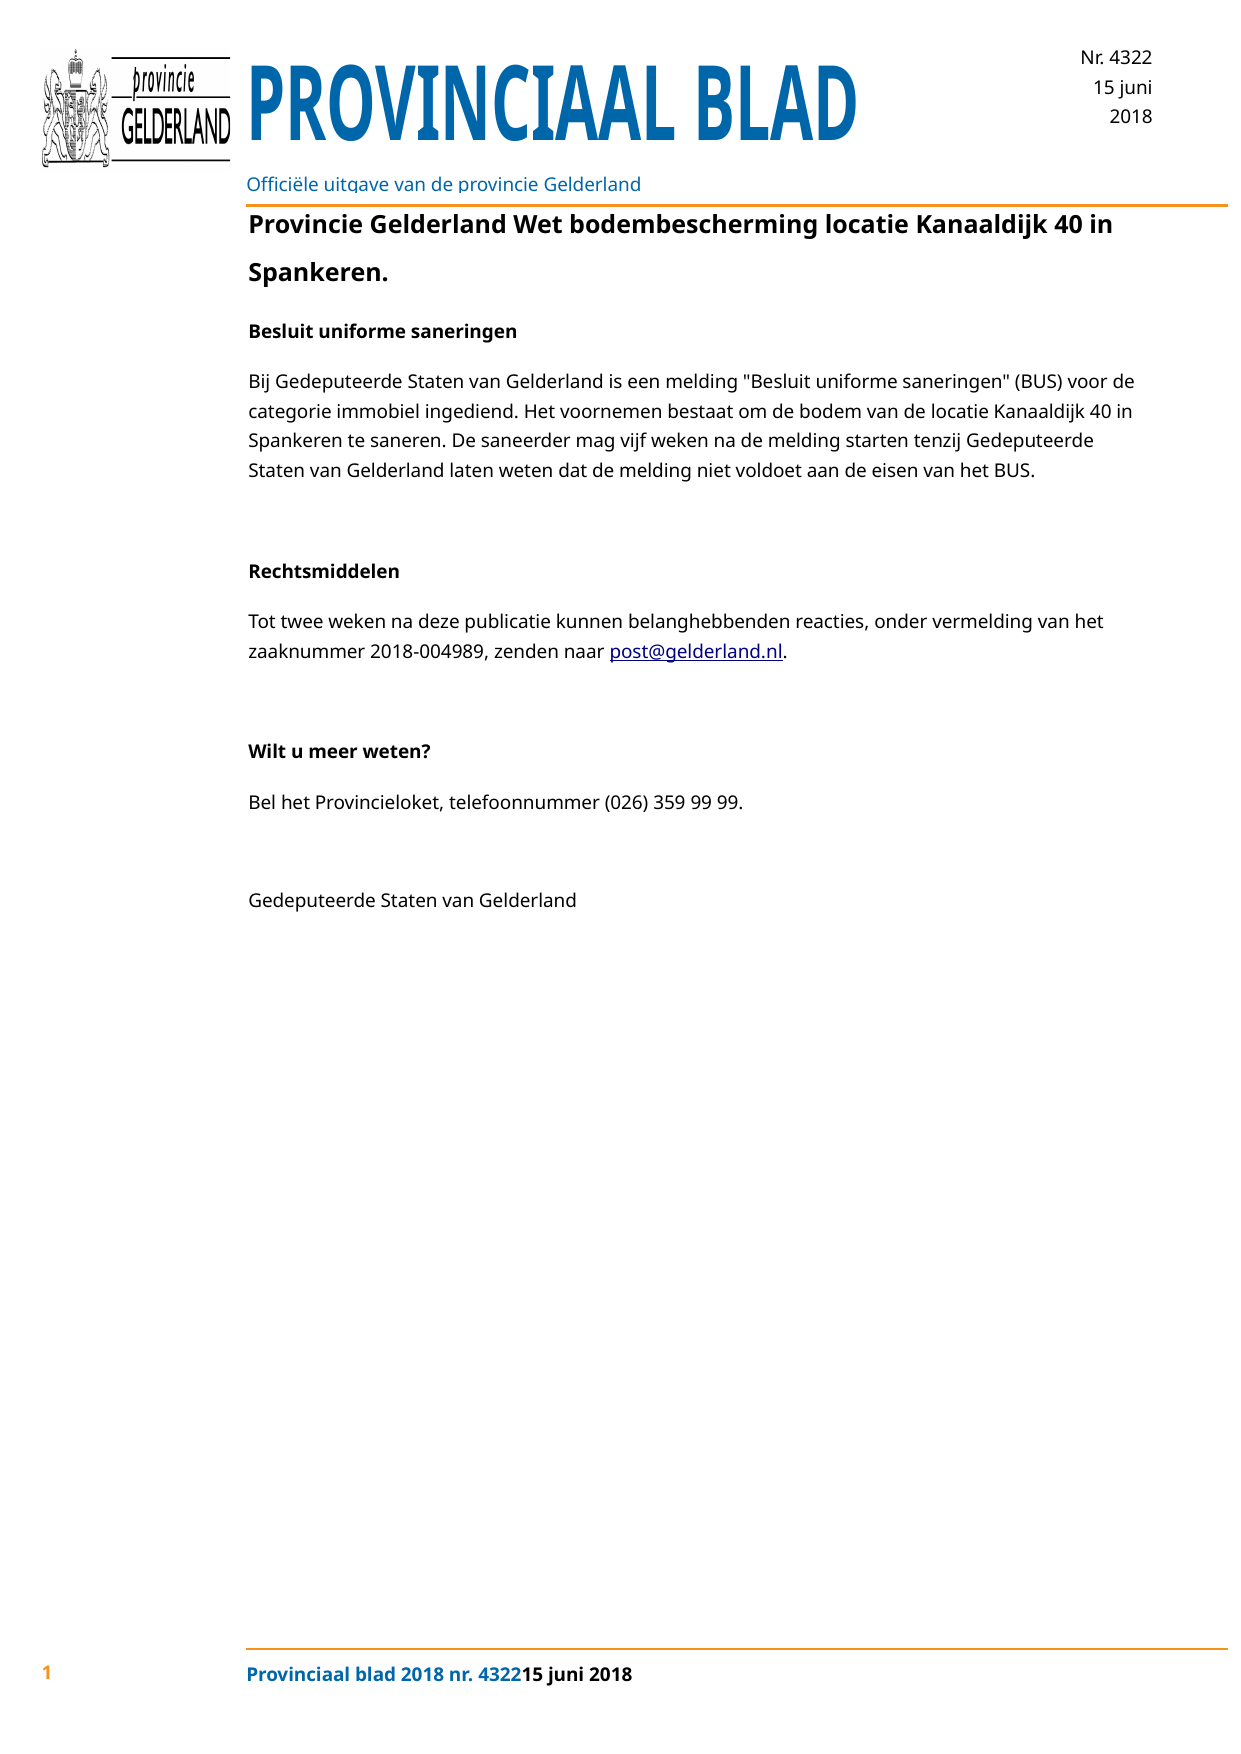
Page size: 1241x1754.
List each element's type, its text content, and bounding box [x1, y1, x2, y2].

text Rechtsmiddelen [248, 558, 1152, 584]
text Besluit uniforme saneringen [248, 318, 1152, 344]
text Provincie Gelderland Wet bodembescherming locatie Kanaaldijk 40 in Spankeren. [248, 207, 1152, 288]
text Bij Gedeputeerde Staten van Gelderland is een melding "Besluit uniforme saneringen" (BUS) voor de categorie immobiel ingediend. Het voornemen bestaat om de bodem van de locatie Kanaaldijk 40 in Spankeren te saneren. De saneerder mag vijf weken na de melding starten tenzij Gedeputeerde Staten van Gelderland laten weten dat de melding niet voldoet aan de eisen van het BUS. [248, 368, 1152, 483]
picture [41, 47, 231, 172]
text Tot twee weken na deze publicatie kunnen belanghebbenden reacties, onder vermelding van het zaaknummer 2018-004989, zenden naar post@gelderland.nl. [248, 608, 1152, 664]
text Gedeputeerde Staten van Gelderland [248, 887, 1152, 913]
text Bel het Provincieloket, telefoonnummer (026) 359 99 99. [248, 789, 1152, 815]
text Wilt u meer weten? [248, 739, 1152, 764]
